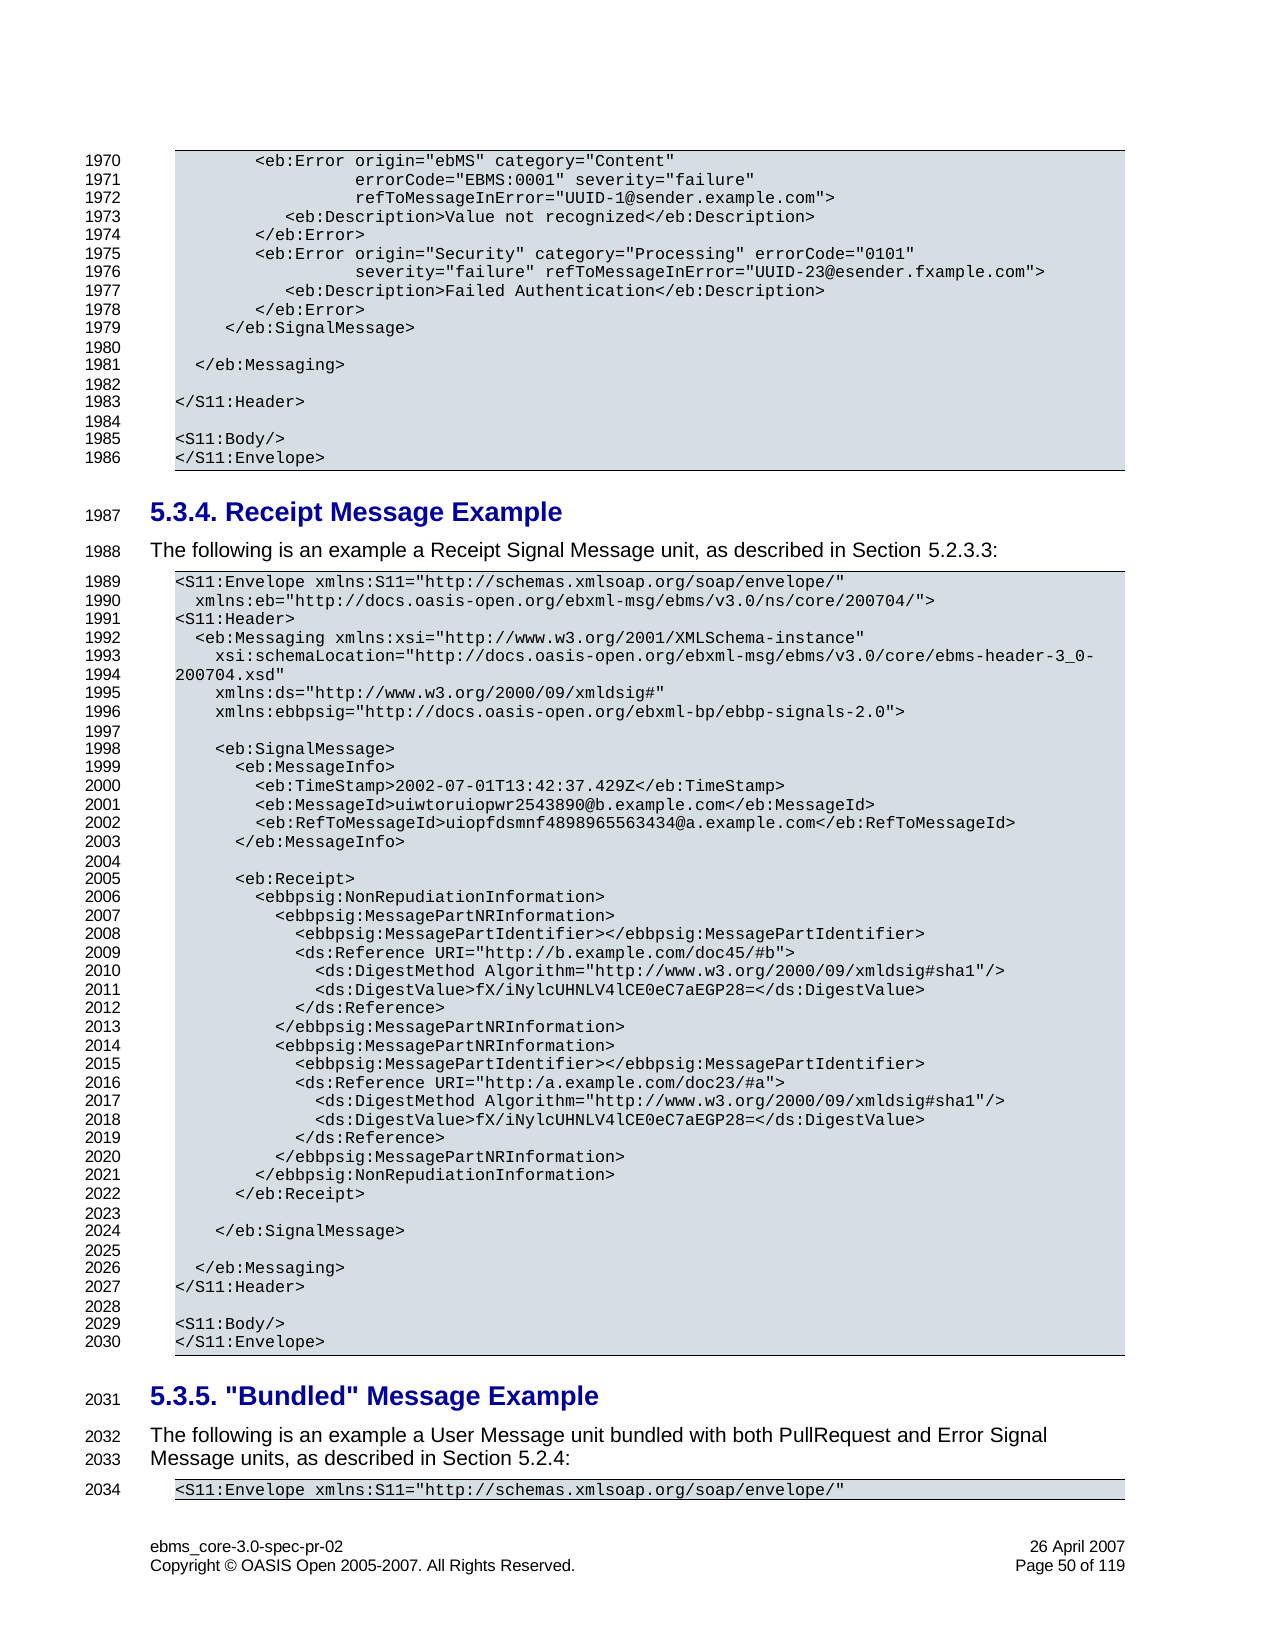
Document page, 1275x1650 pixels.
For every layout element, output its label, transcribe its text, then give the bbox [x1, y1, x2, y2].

list errorCode="EBMS:0001" severity="failure" [175, 168, 1125, 187]
list <ebbpsig:MessagePartNRInformation> [175, 904, 1125, 923]
list <eb:Receipt> [175, 867, 1125, 886]
list </eb:Error> [175, 224, 1125, 243]
list <ds:DigestMethod Algorithm="http://www.w3.org/2000/09/xmldsig#sha1"/> [175, 960, 1125, 979]
list <ds:DigestValue>fX/iNylcUHNLV4lCE0eC7aEGP28=</ds:DigestValue> [175, 979, 1125, 997]
list </eb:SignalMessage> [175, 317, 1125, 335]
list <ds:Reference URI="http://b.example.com/doc45/#b"> [175, 942, 1125, 960]
list </eb:Messaging> [175, 1257, 1125, 1275]
list <S11:Envelope xmlns:S11="http://schemas.xmlsoap.org/soap/envelope/" [175, 572, 1125, 589]
list </eb:Error> [175, 298, 1125, 317]
list <ebbpsig:MessagePartIdentifier></ebbpsig:MessagePartIdentifier> [175, 923, 1125, 942]
list <ds:DigestValue>fX/iNylcUHNLV4lCE0eC7aEGP28=</ds:DigestValue> [175, 1108, 1125, 1127]
list <S11:Body/> [175, 1312, 1125, 1331]
list refToMessageInError="UUID-1@sender.example.com"> [175, 187, 1125, 206]
list <S11:Body/> [175, 428, 1125, 447]
list </S11:Header> [175, 1275, 1125, 1294]
list </ebbpsig:MessagePartNRInformation> [175, 1146, 1125, 1164]
list </S11:Envelope> [175, 447, 1125, 470]
list xmlns:eb="http://docs.oasis-open.org/ebxml-msg/ebms/v3.0/ns/core/200704/"> [175, 589, 1125, 608]
list <eb:MessageInfo> [175, 756, 1125, 775]
list xmlns:ebbpsig="http://docs.oasis-open.org/ebxml-bp/ebbp-signals-2.0"> [175, 701, 1125, 719]
list <eb:SignalMessage> [175, 738, 1125, 756]
list xmlns:ds="http://www.w3.org/2000/09/xmldsig#" [175, 682, 1125, 701]
subtitle Receipt Message Example [150, 496, 1125, 526]
list </ebbpsig:NonRepudiationInformation> [175, 1164, 1125, 1183]
list xsi:schemaLocation="http://docs.oasis-open.org/ebxml-msg/ebms/v3.0/core/ebms-header-3_0-200704.xsd" [175, 645, 1125, 682]
list <S11:Header> [175, 608, 1125, 626]
text The following is an example a Receipt Signal Message unit, as described in Section 5.2.3.3: [150, 539, 1125, 562]
list <ebbpsig:MessagePartIdentifier></ebbpsig:MessagePartIdentifier> [175, 1053, 1125, 1071]
list </ds:Reference> [175, 1127, 1125, 1146]
list <ebbpsig:NonRepudiationInformation> [175, 886, 1125, 904]
list </ebbpsig:MessagePartNRInformation> [175, 1016, 1125, 1034]
list <eb:TimeStamp>2002-07-01T13:42:37.429Z</eb:TimeStamp> [175, 775, 1125, 793]
list <ebbpsig:MessagePartNRInformation> [175, 1034, 1125, 1053]
list <eb:RefToMessageId>uiopfdsmnf4898965563434@a.example.com</eb:RefToMessageId> [175, 812, 1125, 830]
list severity="failure" refToMessageInError="UUID-23@esender.fxample.com"> [175, 261, 1125, 280]
list <ds:Reference URI="http:/a.example.com/doc23/#a"> [175, 1071, 1125, 1090]
list <eb:Error origin="ebMS" category="Content" [175, 151, 1125, 168]
list </ds:Reference> [175, 997, 1125, 1016]
list </eb:SignalMessage> [175, 1220, 1125, 1238]
list </eb:MessageInfo> [175, 830, 1125, 849]
list <eb:Description>Value not recognized</eb:Description> [175, 206, 1125, 224]
list </eb:Messaging> [175, 354, 1125, 372]
list <ds:DigestMethod Algorithm="http://www.w3.org/2000/09/xmldsig#sha1"/> [175, 1090, 1125, 1108]
list </eb:Receipt> [175, 1183, 1125, 1201]
list <eb:Description>Failed Authentication</eb:Description> [175, 280, 1125, 298]
list </S11:Header> [175, 391, 1125, 409]
text The following is an example a User Message unit bundled with both PullRequest and Error Signal Message units, as described in Section 5.2.4: [150, 1423, 1125, 1470]
list <eb:MessageId>uiwtoruiopwr2543890@b.example.com</eb:MessageId> [175, 793, 1125, 812]
subtitle "Bundled" Message Example [150, 1381, 1125, 1411]
list <eb:Messaging xmlns:xsi="http://www.w3.org/2001/XMLSchema-instance" [175, 626, 1125, 645]
list </S11:Envelope> [175, 1331, 1125, 1355]
list <eb:Error origin="Security" category="Processing" errorCode="0101" [175, 243, 1125, 261]
list <S11:Envelope xmlns:S11="http://schemas.xmlsoap.org/soap/envelope/" [175, 1480, 1125, 1499]
